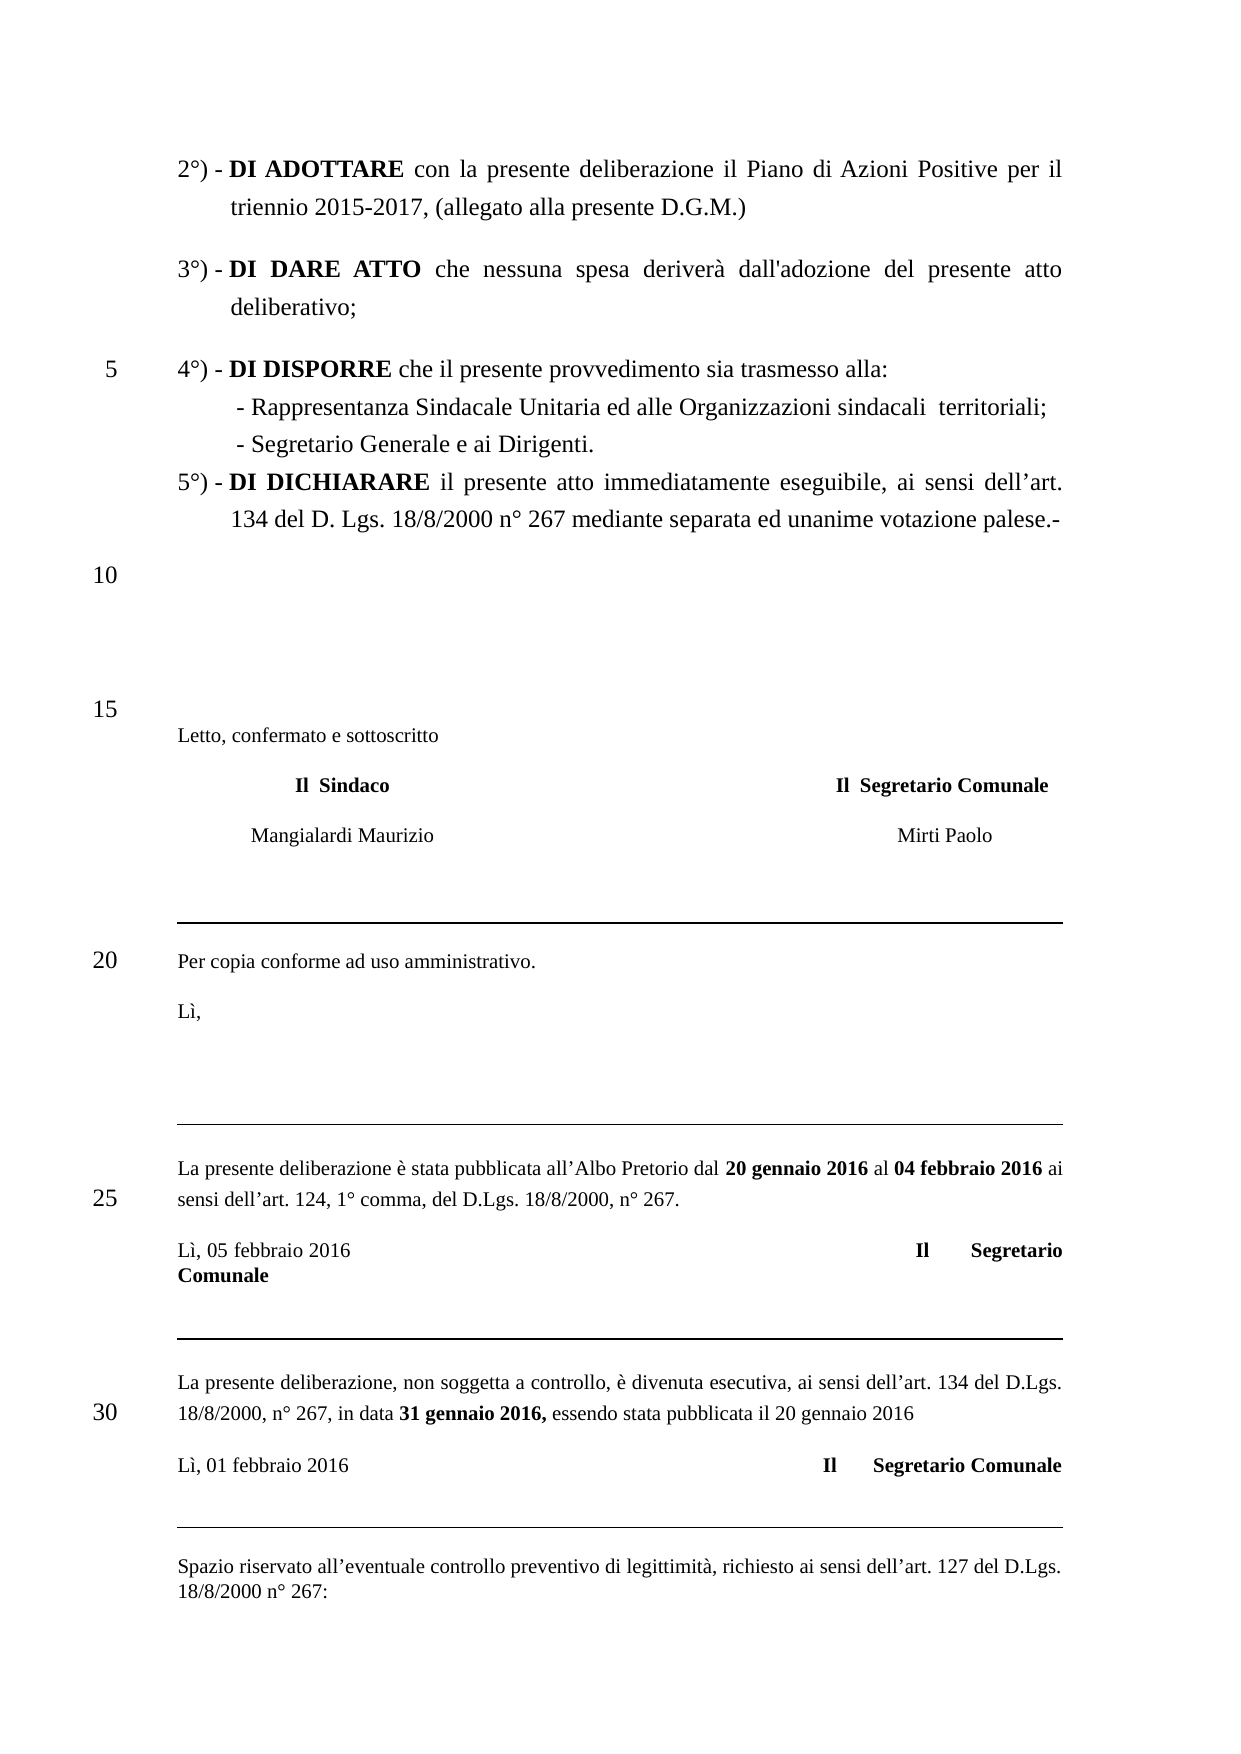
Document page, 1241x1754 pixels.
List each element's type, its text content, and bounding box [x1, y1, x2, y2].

text Lì, [177, 999, 1063, 1024]
text La presente deliberazione, non soggetta a controllo, è divenuta esecutiva, ai sensi dell’art. 134 del D.Lgs. 18/8/2000, n° 267, in data 31 gennaio 2016, essendo stata pubblicata il 20 gennaio 2016 [177, 1364, 1063, 1427]
text Lì, 05 febbraio 2016 Il Segretario Comunale [177, 1238, 1063, 1288]
text F/to [177, 1313, 1063, 1338]
text Per copia conforme ad uso amministrativo. [177, 949, 1063, 974]
text Spazio riservato all’eventuale controllo preventivo di legittimità, richiesto ai sensi dell’art. 127 del D.Lgs. 18/8/2000 n° 267: [177, 1553, 1063, 1603]
text Letto, confermato e sottoscritto [177, 723, 1063, 747]
text F/to Mangialardi Maurizio F/to Mirti Paolo [177, 822, 1063, 847]
text - Rappresentanza Sindacale Unitaria ed alle Organizzazioni sindacali territoriali; [236, 385, 1063, 423]
text - Segretario Generale e ai Dirigenti. [236, 423, 1063, 460]
text 3°) - DI DARE ATTO che nessuna spesa deriverà dall'adozione del presente atto deliberativo; [177, 248, 1063, 323]
text La presente deliberazione è stata pubblicata all’Albo Pretorio dal 20 gennaio 2016 al 04 febbraio 2016 ai sensi dell’art. 124, 1° comma, del D.Lgs. 18/8/2000, n° 267. [177, 1150, 1063, 1213]
text 4°) - DI DISPORRE che il presente provvedimento sia trasmesso alla: [177, 348, 1063, 385]
text F/to [177, 1502, 1063, 1527]
text Lì, 01 febbraio 2016 Il Segretario Comunale [177, 1452, 1063, 1477]
text Il Sindaco Il Segretario Comunale [177, 772, 1063, 797]
text 5°) - DI DICHIARARE il presente atto immediatamente eseguibile, ai sensi dell’art. 134 del D. Lgs. 18/8/2000 n° 267 mediante separata ed unanime votazione palese.- [177, 460, 1063, 535]
text 2°) - DI ADOTTARE con la presente deliberazione il Piano di Azioni Positive per il triennio 2015-2017, (allegato alla presente D.G.M.) [177, 148, 1063, 223]
